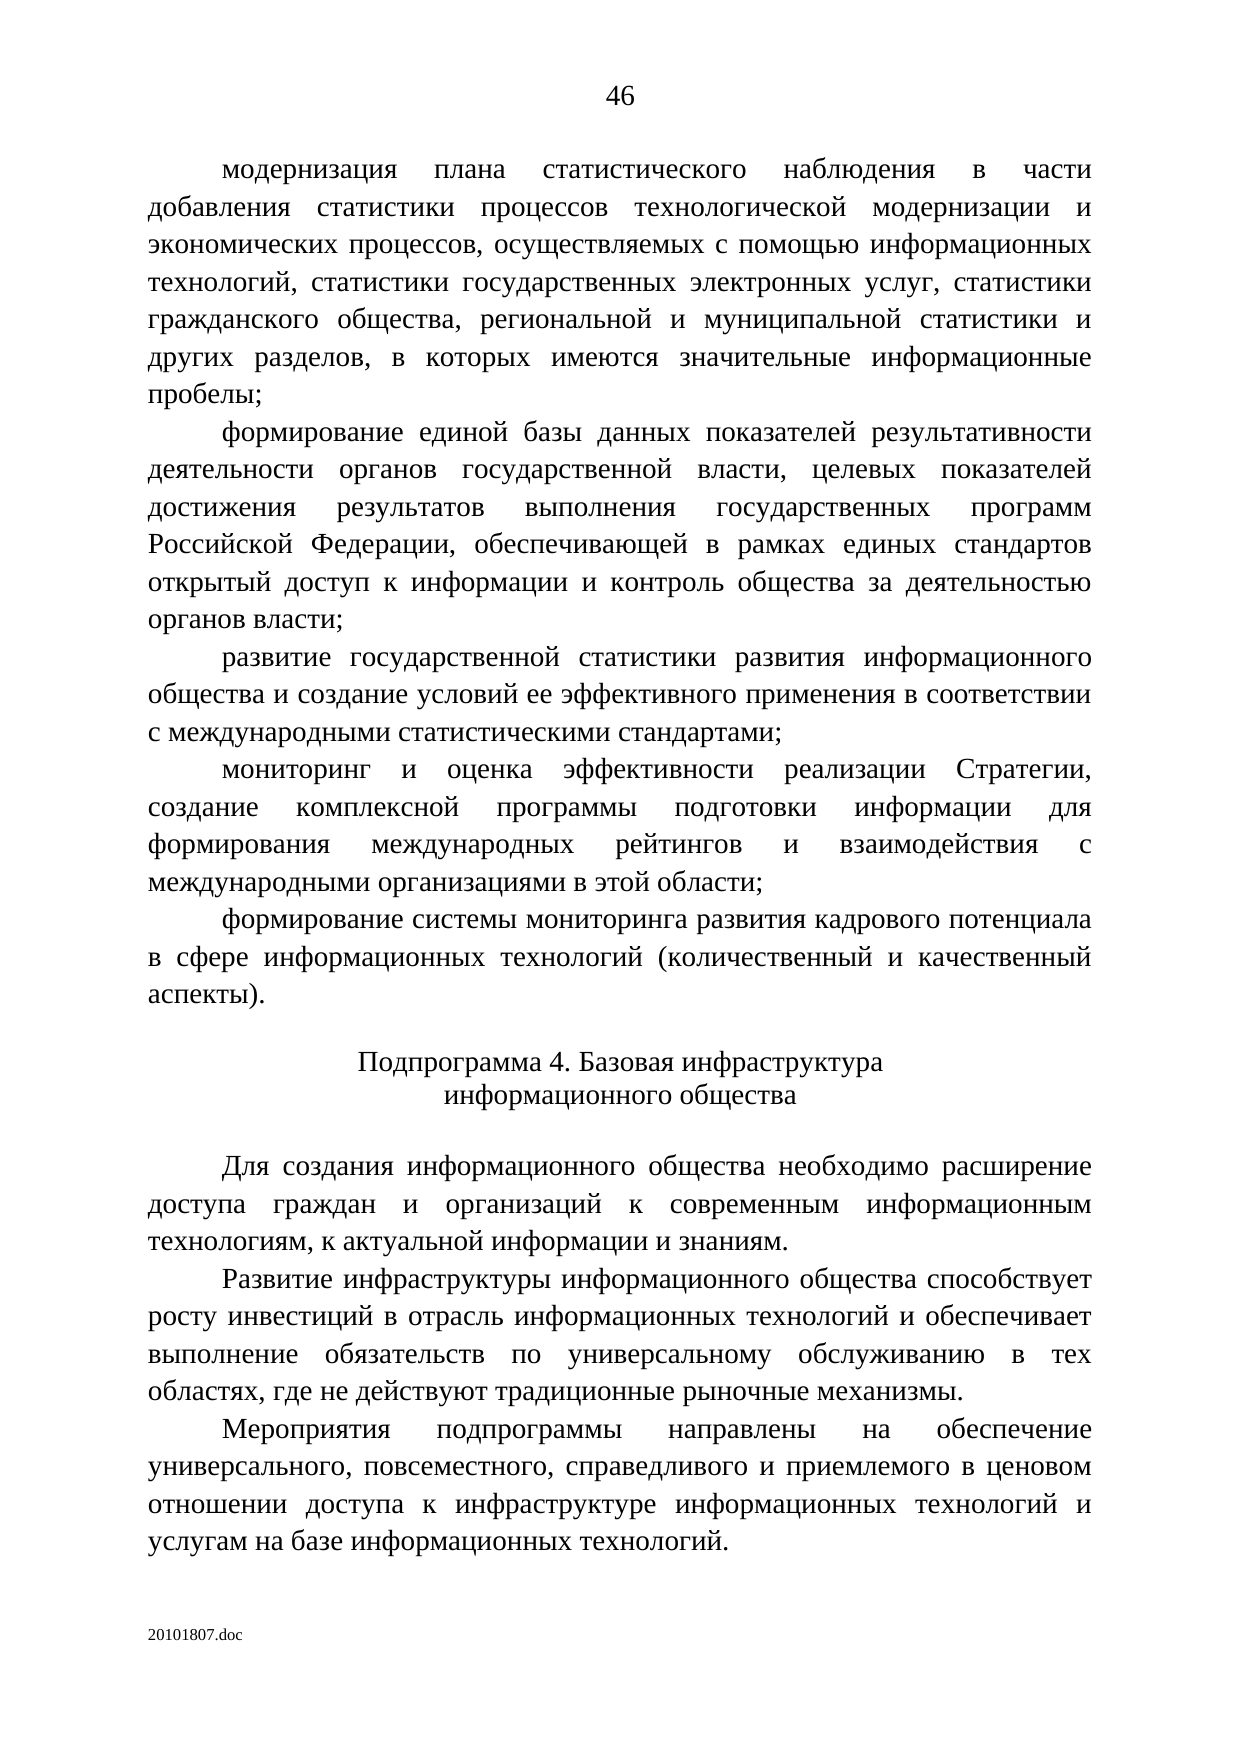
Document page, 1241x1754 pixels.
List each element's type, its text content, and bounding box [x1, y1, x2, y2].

text Развитие инфраструктуры информационного общества способствует росту инвестиций в отрасль информационных технологий и обеспечивает выполнение обязательств по универсальному обслуживанию в тех областях, где не действуют традиционные рыночные механизмы. [148, 1257, 1092, 1407]
text информационного общества [148, 1077, 1092, 1111]
text Подпрограмма 4. Базовая инфраструктура [148, 1044, 1092, 1077]
text Для создания информационного общества необходимо расширение доступа граждан и организаций к современным информационным технологиям, к актуальной информации и знаниям. [148, 1144, 1092, 1257]
text формирование единой базы данных показателей результативности деятельности органов государственной власти, целевых показателей достижения результатов выполнения государственных программ Российской Федерации, обеспечивающей в рамках единых стандартов открытый доступ к информации и контроль общества за деятельностью органов власти; [148, 410, 1092, 635]
text модернизация плана статистического наблюдения в части добавления статистики процессов технологической модернизации и экономических процессов, осуществляемых с помощью информационных технологий, статистики государственных электронных услуг, статистики гражданского общества, региональной и муниципальной статистики и других разделов, в которых имеются значительные информационные пробелы; [148, 148, 1092, 410]
text формирование системы мониторинга развития кадрового потенциала в сфере информационных технологий (количественный и качественный аспекты). [148, 898, 1092, 1010]
text развитие государственной статистики развития информационного общества и создание условий ее эффективного применения в соответствии с международными статистическими стандартами; [148, 635, 1092, 748]
text Мероприятия подпрограммы направлены на обеспечение универсального, повсеместного, справедливого и приемлемого в ценовом отношении доступа к инфраструктуре информационных технологий и услугам на базе информационных технологий. [148, 1407, 1092, 1557]
text мониторинг и оценка эффективности реализации Стратегии, создание комплексной программы подготовки информации для формирования международных рейтингов и взаимодействия с международными организациями в этой области; [148, 748, 1092, 898]
